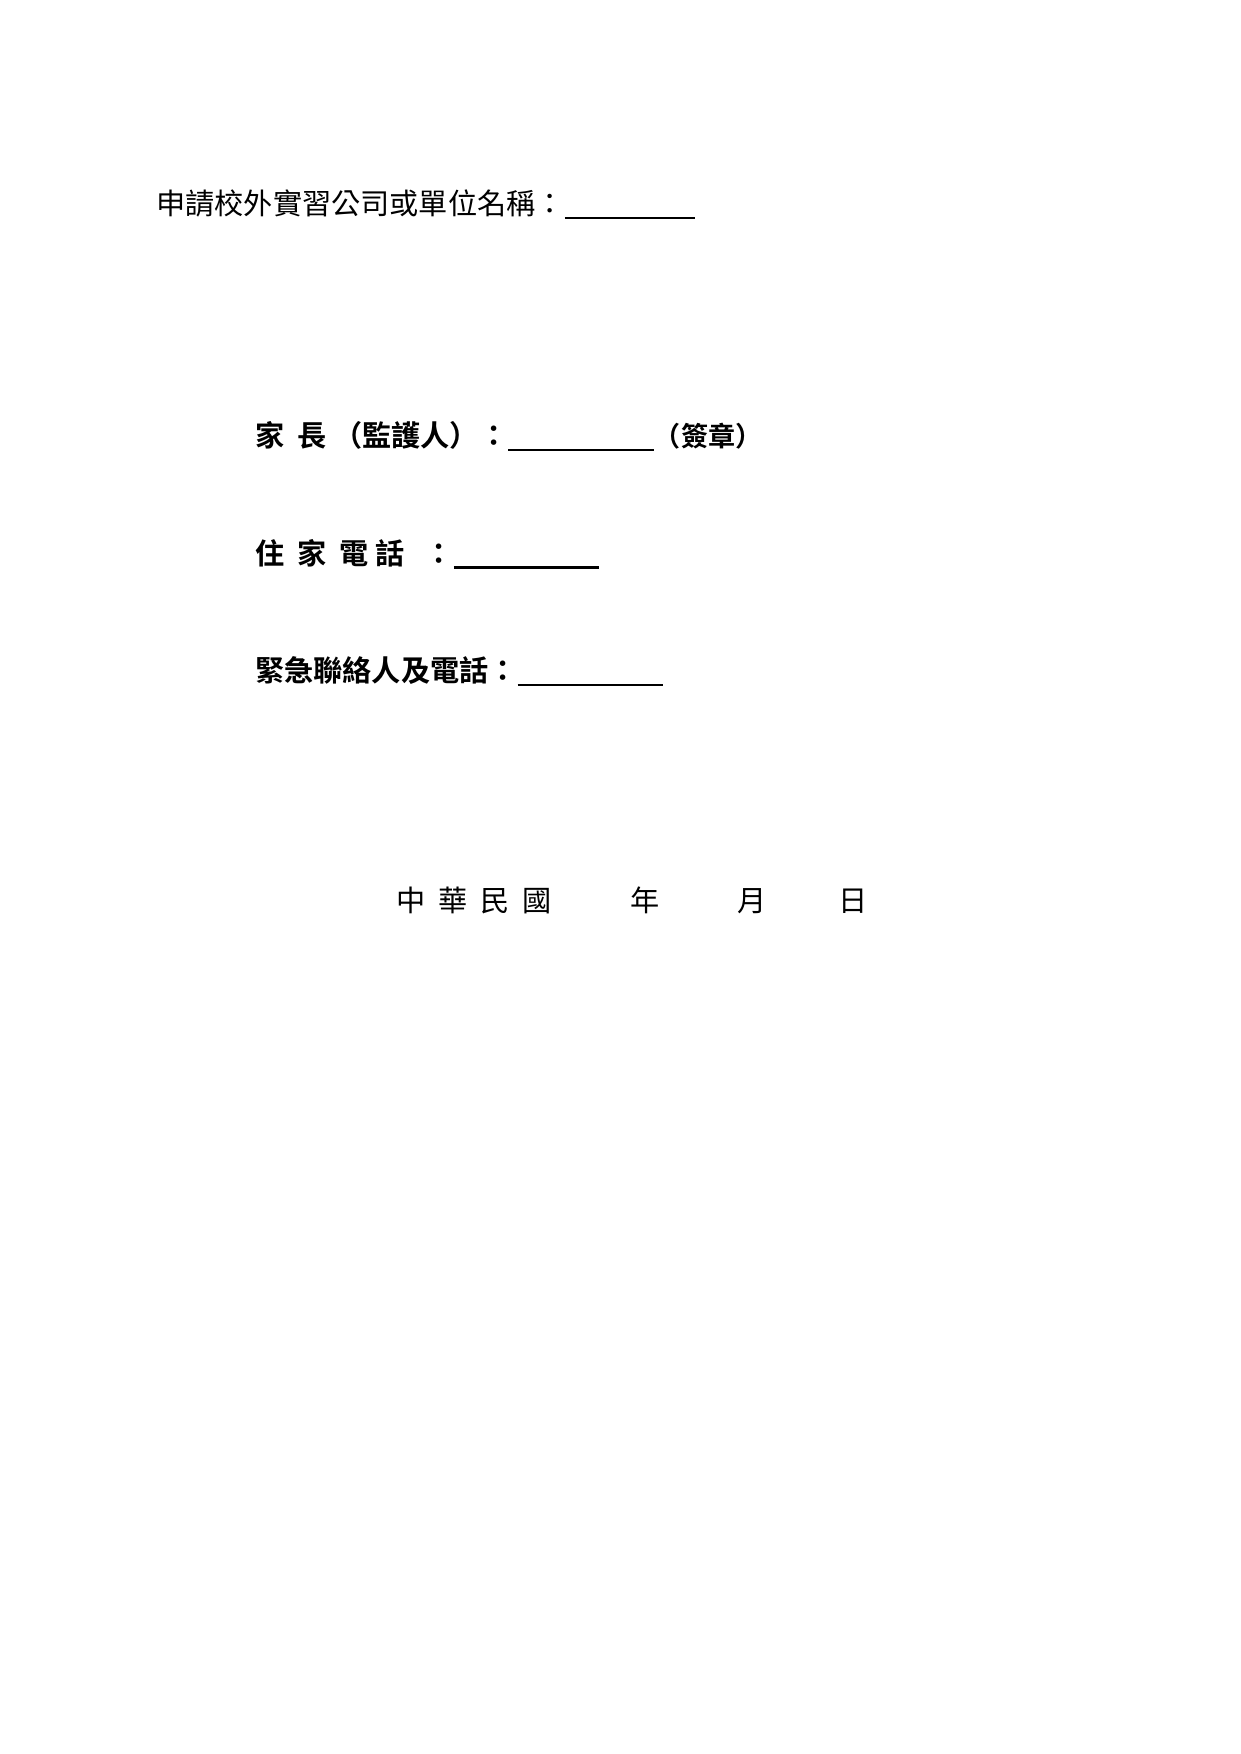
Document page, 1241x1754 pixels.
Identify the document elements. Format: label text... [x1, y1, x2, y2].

text 住 家 電 話 ： [156, 514, 1078, 589]
text 申請校外實習公司或單位名稱： [156, 164, 1078, 239]
text 家 長 （監護人）： （簽章） [156, 396, 1078, 471]
text 中 華 民 國 年 月 日 [156, 861, 1078, 936]
text 緊急聯絡人及電話： [156, 631, 1078, 706]
